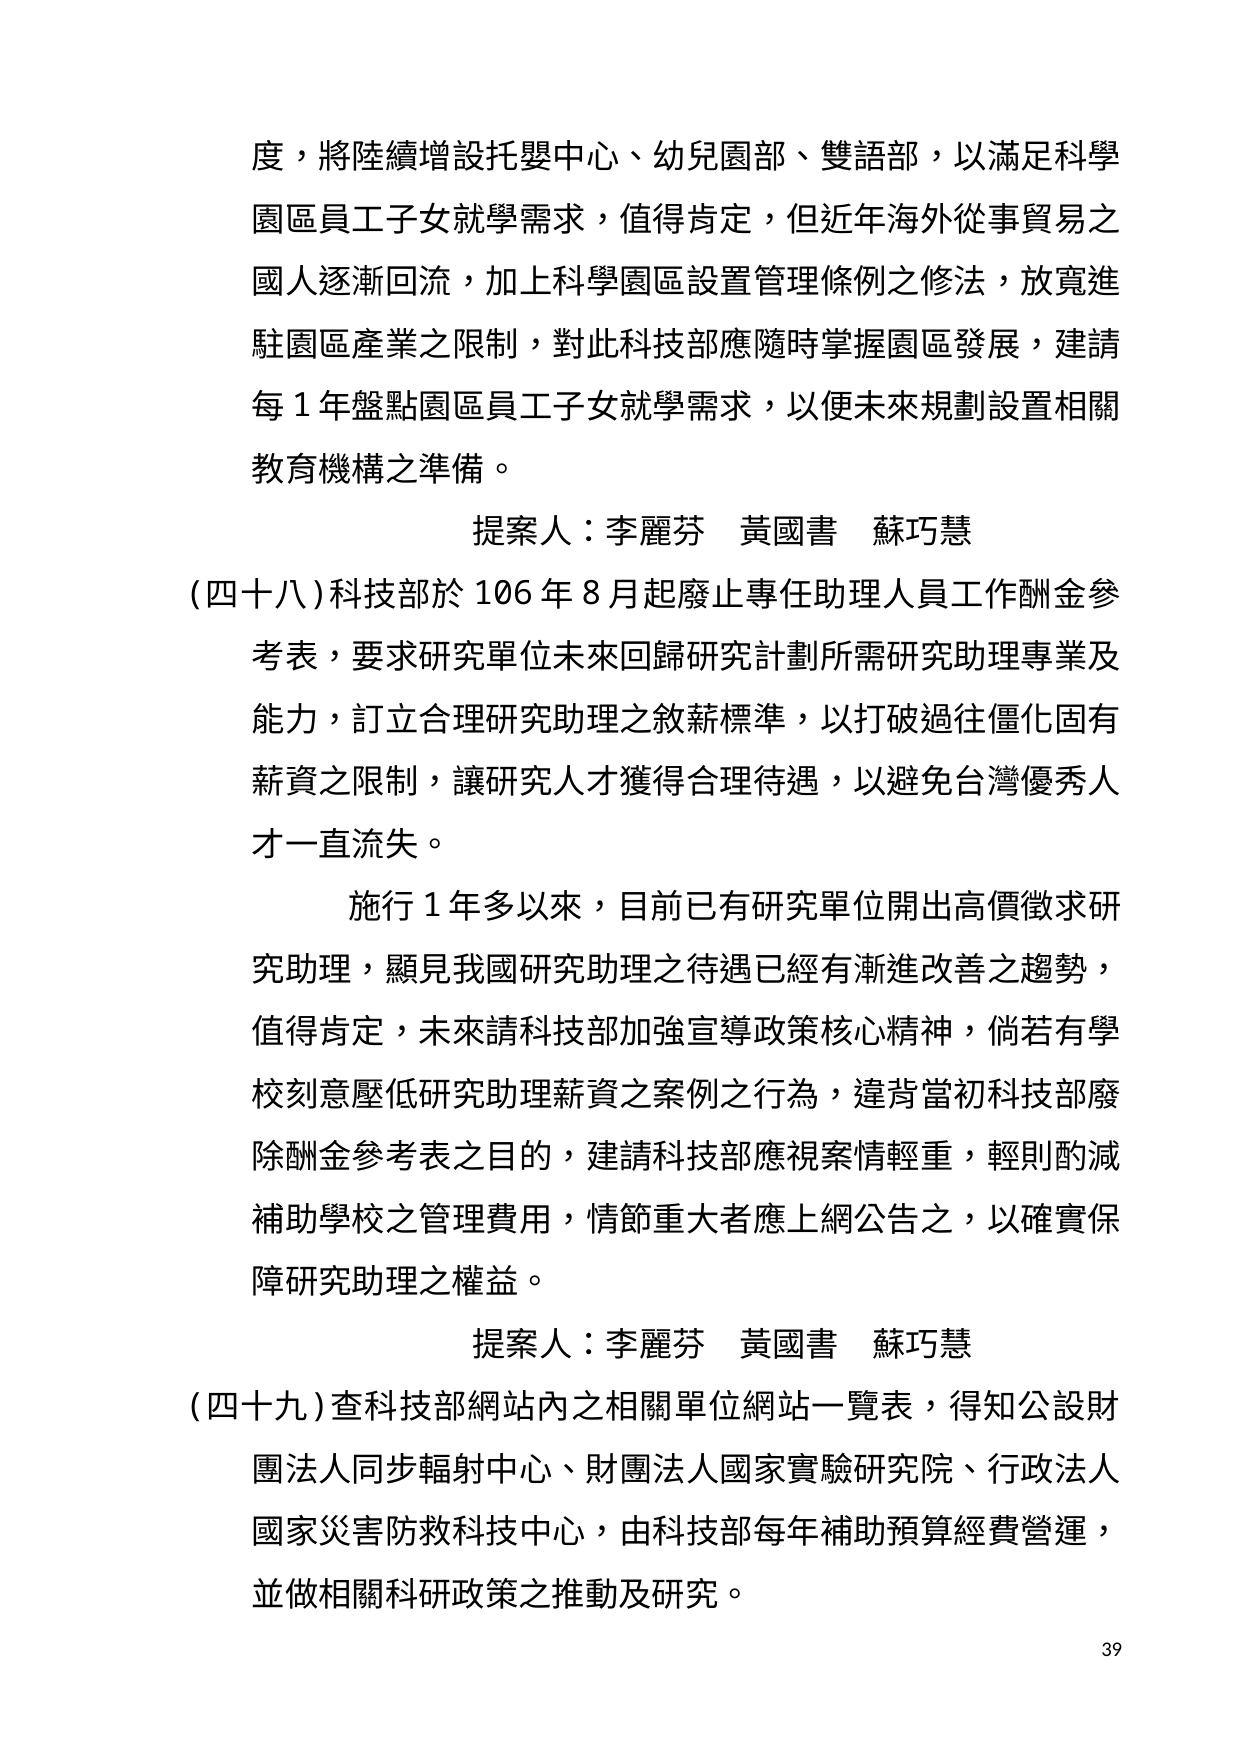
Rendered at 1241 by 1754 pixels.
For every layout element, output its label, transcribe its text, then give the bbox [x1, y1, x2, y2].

text (四十八)科技部於106年8月起廢止專任助理人員工作酬金參考表，要求研究單位未來回歸研究計劃所需研究助理專業及能力，訂立合理研究助理之敘薪標準，以打破過往僵化固有薪資之限制，讓研究人才獲得合理待遇，以避免台灣優秀人才一直流失。 [185, 550, 1122, 862]
text 施行1年多以來，目前已有研究單位開出高價徵求研究助理，顯見我國研究助理之待遇已經有漸進改善之趨勢，值得肯定，未來請科技部加強宣導政策核心精神，倘若有學校刻意壓低研究助理薪資之案例之行為，違背當初科技部廢除酬金參考表之目的，建請科技部應視案情輕重，輕則酌減補助學校之管理費用，情節重大者應上網公告之，以確實保障研究助理之權益。 [185, 862, 1122, 1300]
text 度，將陸續增設托嬰中心、幼兒園部、雙語部，以滿足科學園區員工子女就學需求，值得肯定，但近年海外從事貿易之國人逐漸回流，加上科學園區設置管理條例之修法，放寬進駐園區產業之限制，對此科技部應隨時掌握園區發展，建請每1年盤點園區員工子女就學需求，以便未來規劃設置相關教育機構之準備。 [185, 112, 1122, 487]
text 提案人：李麗芬 黃國書 蘇巧慧 [472, 487, 1122, 550]
text (四十九)查科技部網站內之相關單位網站一覽表，得知公設財團法人同步輻射中心、財團法人國家實驗研究院、行政法人國家災害防救科技中心，由科技部每年補助預算經費營運，並做相關科研政策之推動及研究。 [185, 1362, 1122, 1612]
text 提案人：李麗芬 黃國書 蘇巧慧 [472, 1300, 1122, 1362]
